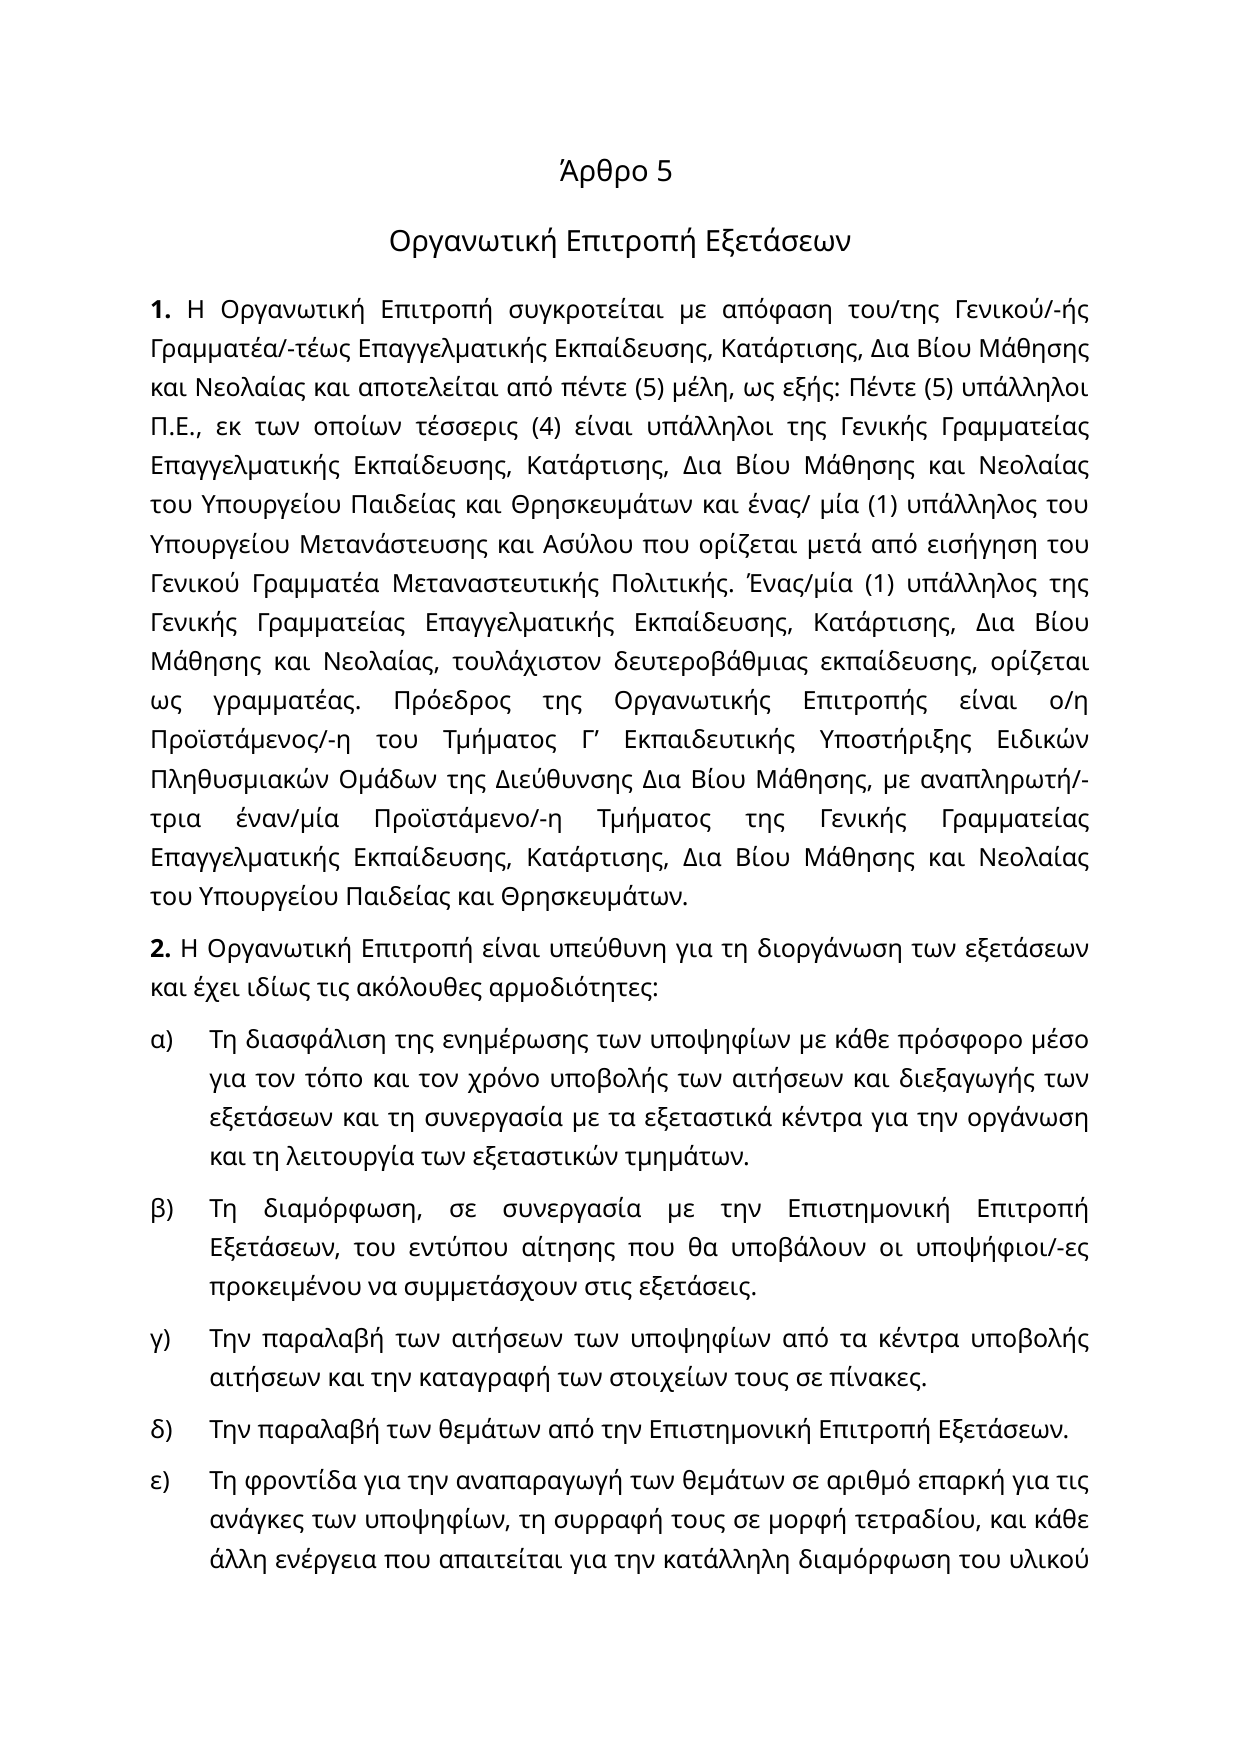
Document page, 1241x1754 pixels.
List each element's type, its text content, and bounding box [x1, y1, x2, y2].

subtitle Οργανωτική Επιτροπή Εξετάσεων [150, 221, 1090, 260]
text 1. Η Οργανωτική Επιτροπή συγκροτείται με απόφαση του/της Γενικού/-ής Γραμματέα/-τέως Επαγγελματικής Εκπαίδευσης, Κατάρτισης, Δια Βίου Μάθησης και Νεολαίας και αποτελείται από πέντε (5) μέλη, ως εξής: Πέντε (5) υπάλληλοι Π.Ε., εκ των οποίων τέσσερις (4) είναι υπάλληλοι της Γενικής Γραμματείας Επαγγελματικής Εκπαίδευσης, Κατάρτισης, Δια Βίου Μάθησης και Νεολαίας του Υπουργείου Παιδείας και Θρησκευμάτων και ένας/ μία (1) υπάλληλος του Υπουργείου Μετανάστευσης και Ασύλου που ορίζεται μετά από εισήγηση του Γενικού Γραμματέα Μεταναστευτικής Πολιτικής. Ένας/μία (1) υπάλληλος της Γενικής Γραμματείας Επαγγελματικής Εκπαίδευσης, Κατάρτισης, Δια Βίου Μάθησης και Νεολαίας, τουλάχιστον δευτεροβάθμιας εκπαίδευσης, ορίζεται ως γραμματέας. Πρόεδρος της Οργανωτικής Επιτροπής είναι ο/η Προϊστάμενος/-η του Τμήματος Γ’ Εκπαιδευτικής Υποστήριξης Ειδικών Πληθυσμιακών Ομάδων της Διεύθυνσης Δια Βίου Μάθησης, με αναπληρωτή/-τρια έναν/μία Προϊστάμενο/-η Τμήματος της Γενικής Γραμματείας Επαγγελματικής Εκπαίδευσης, Κατάρτισης, Δια Βίου Μάθησης και Νεολαίας του Υπουργείου Παιδείας και Θρησκευμάτων. [150, 291, 1090, 913]
list ε) Τη φροντίδα για την αναπαραγωγή των θεμάτων σε αριθμό επαρκή για τις ανάγκες των υποψηφίων, τη συρραφή τους σε μορφή τετραδίου, και κάθε άλλη ενέργεια που απαιτείται για την κατάλληλη διαμόρφωση του υλικού [150, 1463, 1090, 1575]
subtitle Άρθρο 5 [150, 150, 1090, 190]
text 2. Η Οργανωτική Επιτροπή είναι υπεύθυνη για τη διοργάνωση των εξετάσεων και έχει ιδίως τις ακόλουθες αρμοδιότητες: [150, 930, 1090, 1004]
list γ) Την παραλαβή των αιτήσεων των υποψηφίων από τα κέντρα υποβολής αιτήσεων και την καταγραφή των στοιχείων τους σε πίνακες. [150, 1320, 1090, 1394]
list α) Τη διασφάλιση της ενημέρωσης των υποψηφίων με κάθε πρόσφορο μέσο για τον τόπο και τον χρόνο υποβολής των αιτήσεων και διεξαγωγής των εξετάσεων και τη συνεργασία με τα εξεταστικά κέντρα για την οργάνωση και τη λειτουργία των εξεταστικών τμημάτων. [150, 1021, 1090, 1173]
list β) Τη διαμόρφωση, σε συνεργασία με την Επιστημονική Επιτροπή Εξετάσεων, του εντύπου αίτησης που θα υποβάλουν οι υποψήφιοι/-ες προκειμένου να συμμετάσχουν στις εξετάσεις. [150, 1190, 1090, 1303]
list δ) Την παραλαβή των θεμάτων από την Επιστημονική Επιτροπή Εξετάσεων. [150, 1411, 1090, 1445]
